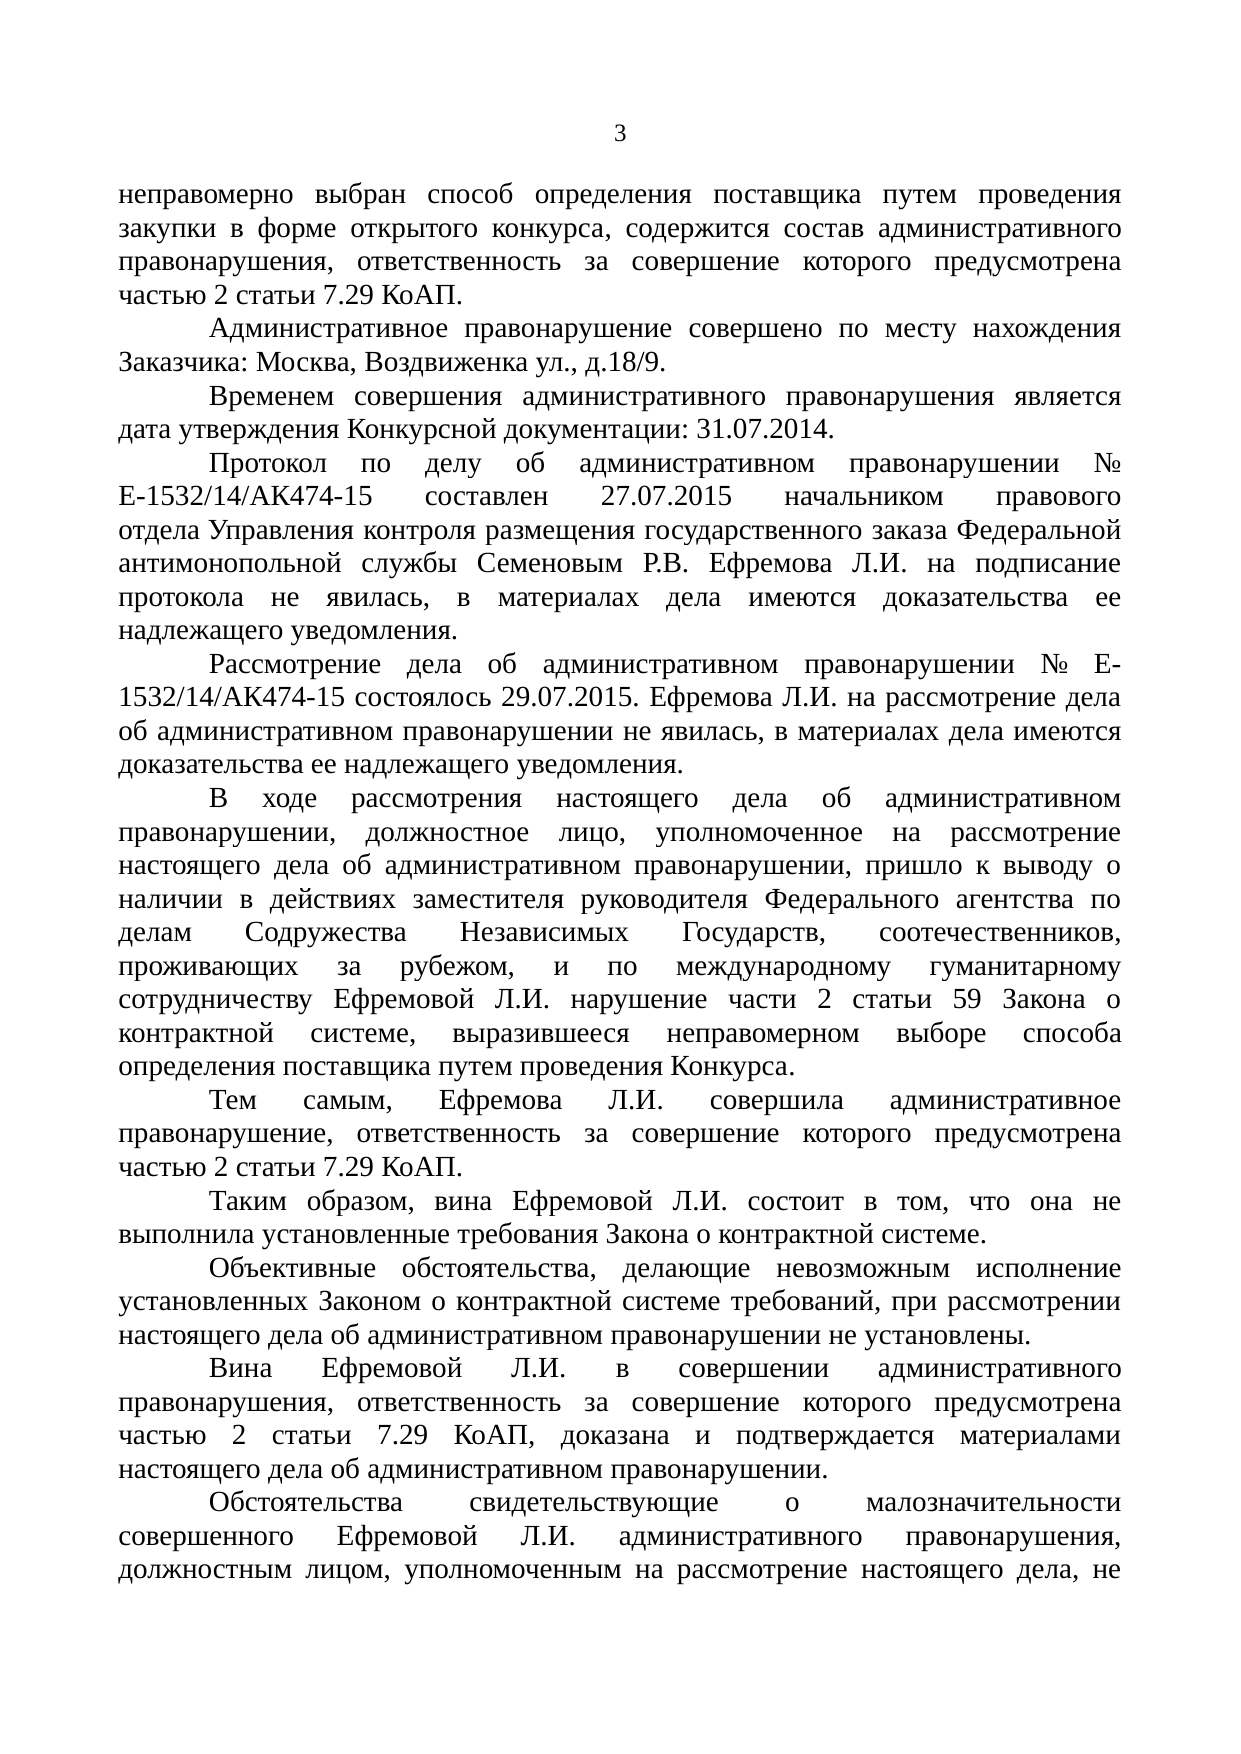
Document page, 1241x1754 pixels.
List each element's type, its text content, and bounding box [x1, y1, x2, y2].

text Объективные обстоятельства, делающие невозможным исполнение установленных Законом о контрактной системе требований, при рассмотрении настоящего дела об административном правонарушении не установлены. [118, 1250, 1122, 1350]
text Таким образом, вина Ефремовой Л.И. состоит в том, что она не выполнила установленные требования Закона о контрактной системе. [118, 1183, 1122, 1250]
text Временем совершения административного правонарушения является дата утверждения Конкурсной документации: 31.07.2014. [118, 378, 1122, 445]
text неправомерно выбран способ определения поставщика путем проведения закупки в форме открытого конкурса, содержится состав административного правонарушения, ответственность за совершение которого предусмотрена частью 2 статьи 7.29 КоАП. [118, 176, 1122, 311]
text Административное правонарушение совершено по месту нахождения Заказчика: Москва, Воздвиженка ул., д.18/9. [118, 311, 1122, 378]
text Протокол по делу об административном правонарушении № Е-1532/14/АК474-15 составлен 27.07.2015 начальником правового отдела Управления контроля размещения государственного заказа Федеральной антимонопольной службы Семеновым Р.В. Ефремова Л.И. на подписание протокола не явилась, в материалах дела имеются доказательства ее надлежащего уведомления. [118, 445, 1122, 646]
text В ходе рассмотрения настоящего дела об административном правонарушении, должностное лицо, уполномоченное на рассмотрение настоящего дела об административном правонарушении, пришло к выводу о наличии в действиях заместителя руководителя Федерального агентства по делам Содружества Независимых Государств, соотечественников, проживающих за рубежом, и по международному гуманитарному сотрудничеству Ефремовой Л.И. нарушение части 2 статьи 59 Закона о контрактной системе, выразившееся неправомерном выборе способа определения поставщика путем проведения Конкурса. [118, 780, 1122, 1082]
text Тем самым, Ефремова Л.И. совершила административное правонарушение, ответственность за совершение которого предусмотрена частью 2 статьи 7.29 КоАП. [118, 1082, 1122, 1183]
text Обстоятельства свидетельствующие о малозначительности совершенного Ефремовой Л.И. административного правонарушения, должностным лицом, уполномоченным на рассмотрение настоящего дела, не [118, 1484, 1122, 1585]
text Вина Ефремовой Л.И. в совершении административного правонарушения, ответственность за совершение которого предусмотрена частью 2 статьи 7.29 КоАП, доказана и подтверждается материалами настоящего дела об административном правонарушении. [118, 1350, 1122, 1484]
text Рассмотрение дела об административном правонарушении № Е-1532/14/АК474-15 состоялось 29.07.2015. Ефремова Л.И. на рассмотрение дела об административном правонарушении не явилась, в материалах дела имеются доказательства ее надлежащего уведомления. [118, 646, 1122, 780]
